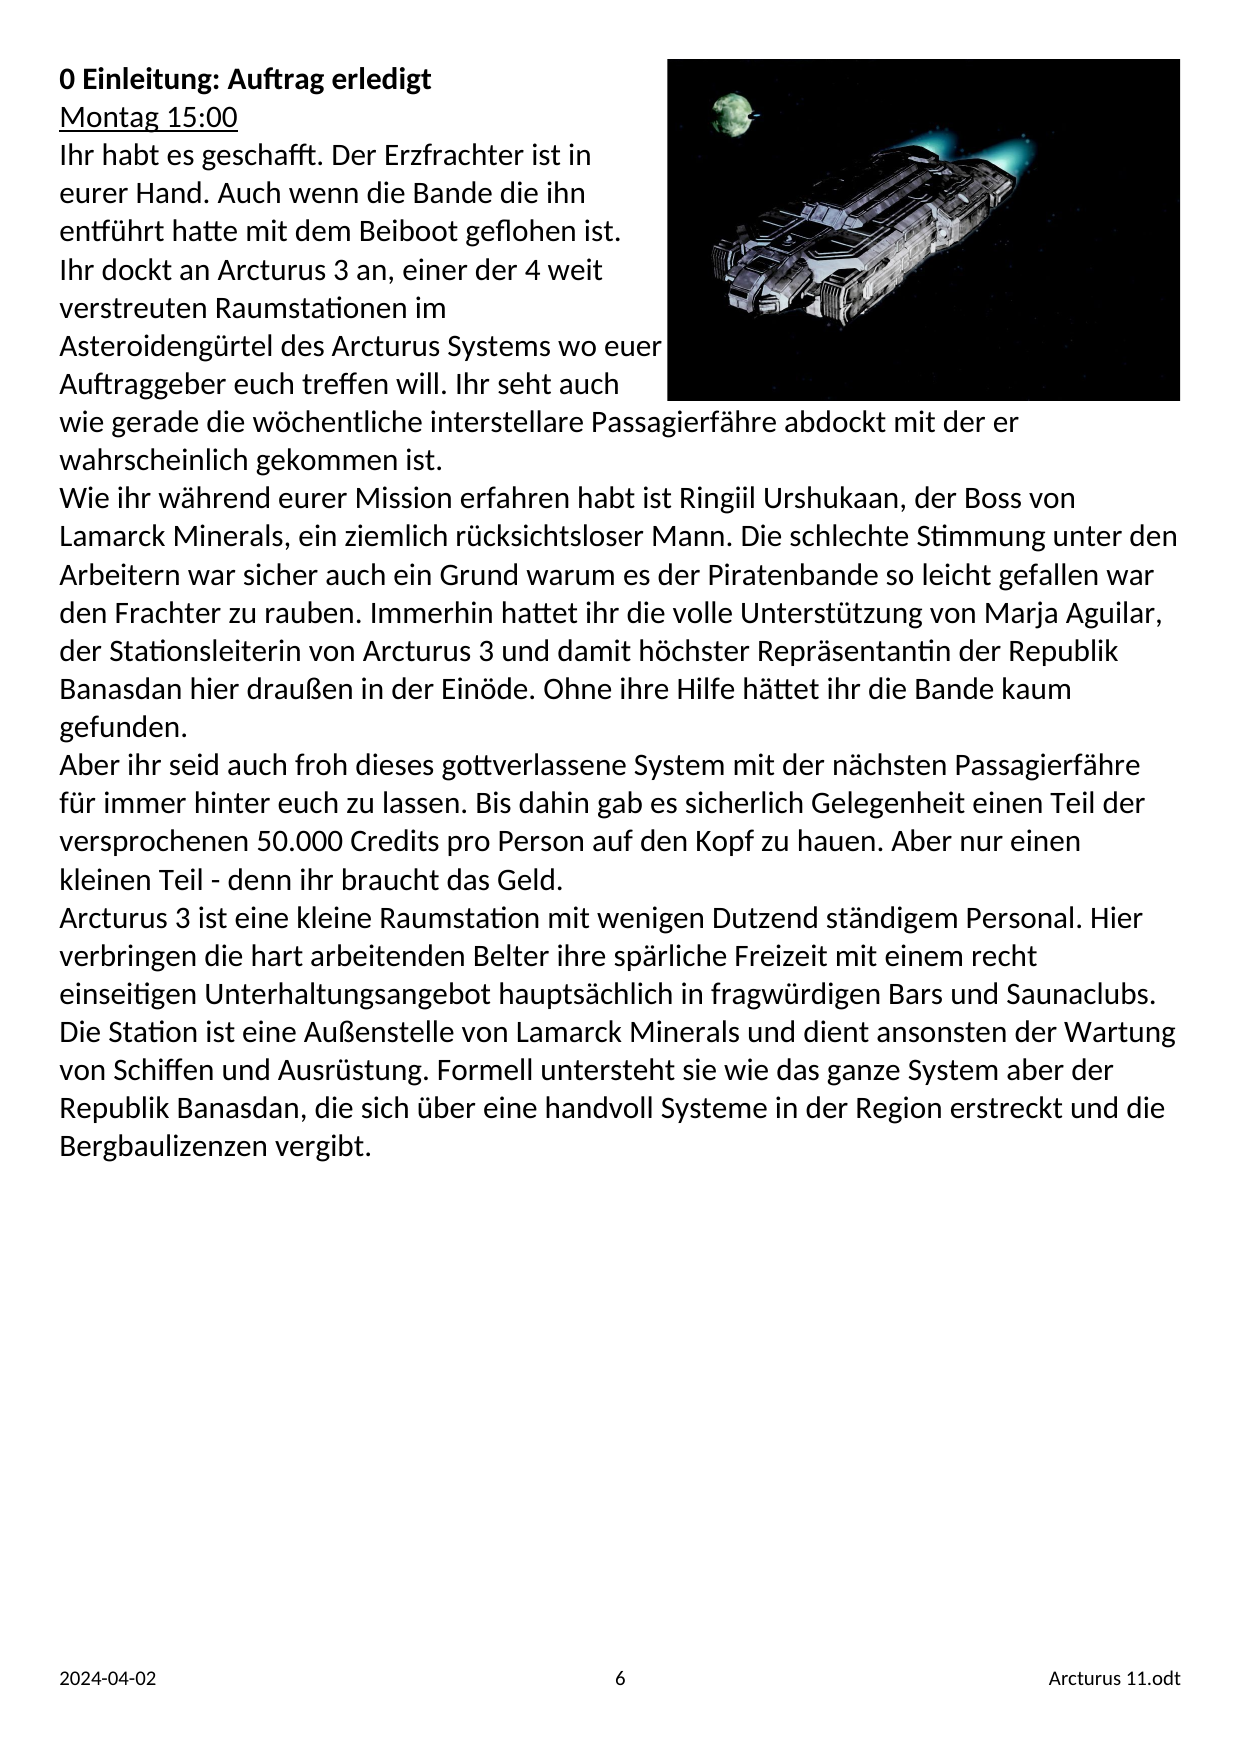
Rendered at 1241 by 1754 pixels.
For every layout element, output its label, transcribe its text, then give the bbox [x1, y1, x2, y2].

text Ihr habt es geschafft. Der Erzfrachter ist in eurer Hand. Auch wenn die Bande die ihn entführt hatte mit dem Beiboot geflohen ist. [59, 135, 667, 250]
text Aber ihr seid auch froh dieses gottverlassene System mit der nächsten Passagierfähre für immer hinter euch zu lassen. Bis dahin gab es sicherlich Gelegenheit einen Teil der versprochenen 50.000 Credits pro Person auf den Kopf zu hauen. Aber nur einen kleinen Teil - denn ihr braucht das Geld. [59, 745, 1181, 898]
text 0 Einleitung: Auftrag erledigt [59, 59, 667, 97]
text Arcturus 3 ist eine kleine Raumstation mit wenigen Dutzend ständigem Personal. Hier verbringen die hart arbeitenden Belter ihre spärliche Freizeit mit einem recht einseitigen Unterhaltungsangebot hauptsächlich in fragwürdigen Bars und Saunaclubs. Die Station ist eine Außenstelle von Lamarck Minerals und dient ansonsten der Wartung von Schiffen und Ausrüstung. Formell untersteht sie wie das ganze System aber der Republik Banasdan, die sich über eine handvoll Systeme in der Region erstreckt und die Bergbaulizenzen vergibt. [59, 898, 1181, 1165]
text Wie ihr während eurer Mission erfahren habt ist Ringiil Urshukaan, der Boss von Lamarck Minerals, ein ziemlich rücksichtsloser Mann. Die schlechte Stimmung unter den Arbeitern war sicher auch ein Grund warum es der Piratenbande so leicht gefallen war den Frachter zu rauben. Immerhin hattet ihr die volle Unterstützung von Marja Aguilar, der Stationsleiterin von Arcturus 3 und damit höchster Repräsentantin der Republik Banasdan hier draußen in der Einöde. Ohne ihre Hilfe hättet ihr die Bande kaum gefunden. [59, 478, 1181, 745]
picture [667, 59, 1181, 401]
text Montag 15:00 [59, 97, 667, 135]
text Ihr dockt an Arcturus 3 an, einer der 4 weit verstreuten Raumstationen im Asteroidengürtel des Arcturus Systems wo euer Auftraggeber euch treffen will. Ihr seht auch wie gerade die wöchentliche interstellare Passagierfähre abdockt mit der er wahrscheinlich gekommen ist. [59, 250, 1181, 478]
